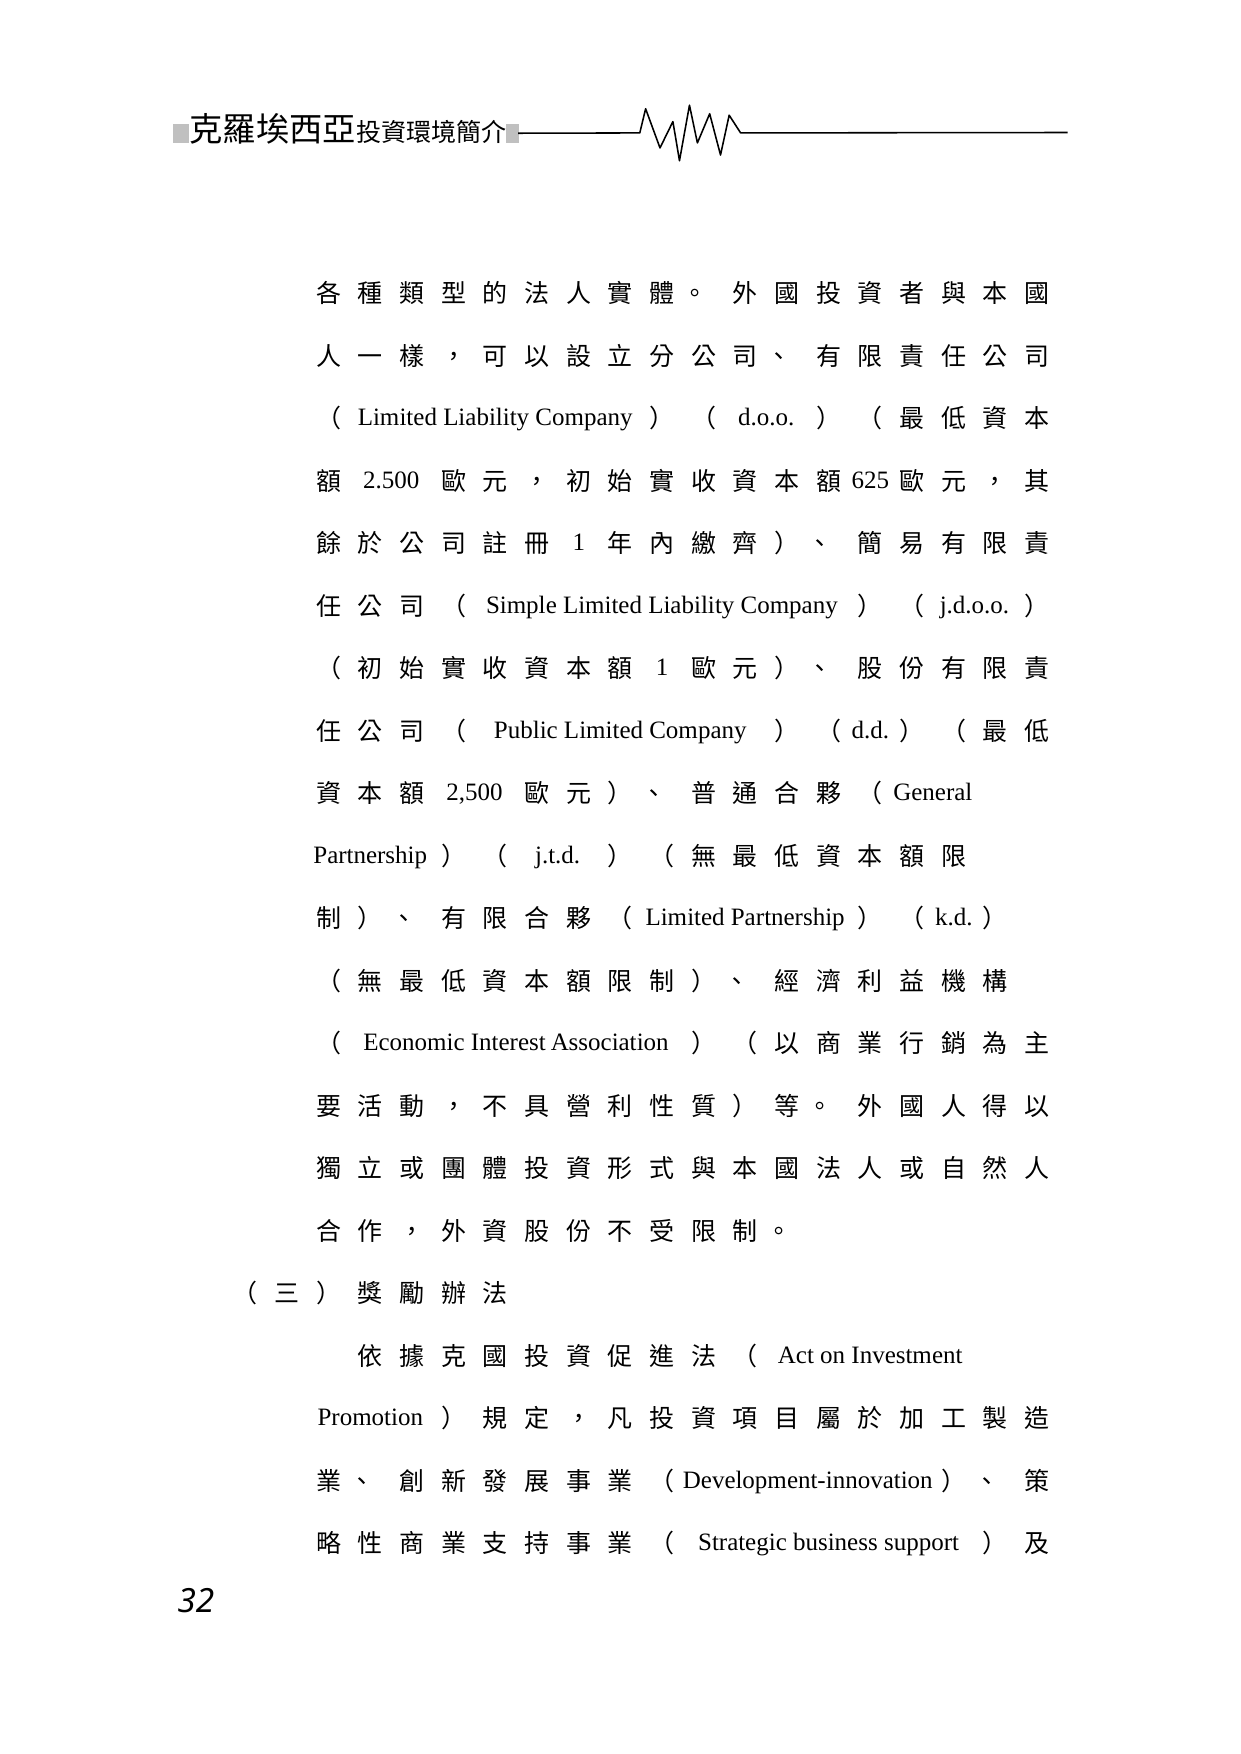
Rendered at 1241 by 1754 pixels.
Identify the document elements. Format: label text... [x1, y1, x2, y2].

text 依據克國投資促進法（Act on Investment Promotion）規定，凡投資項目屬於加工製造業、創新發展事業（Development-innovation）、策略性商業支持事業（Strategic business support）及 [281, 1313, 1058, 1563]
text （三）獎勵辦法 [207, 1250, 1058, 1313]
text 各種類型的法人實體。外國投資者與本國人一樣，可以設立分公司、有限責任公司（Limited Liability Company）（d.o.o.）（最低資本額2.500歐元，初始實收資本額625歐元，其餘於公司註冊1年內繳齊）、簡易有限責任公司（Simple Limited Liability Company）（j.d.o.o.）（初始實收資本額1歐元）、股份有限責任公司（Public Limited Company）（d.d.）（最低資本額2,500歐元）、普通合夥（General Partnership）（j.t.d.）（無最低資本額限制）、有限合夥（Limited Partnership）（k.d.）（無最低資本額限制）、經濟利益機構（Economic Interest Association）（以商業行銷為主要活動，不具營利性質）等。外國人得以獨立或團體投資形式與本國法人或自然人合作，外資股份不受限制。 [281, 250, 1058, 1250]
